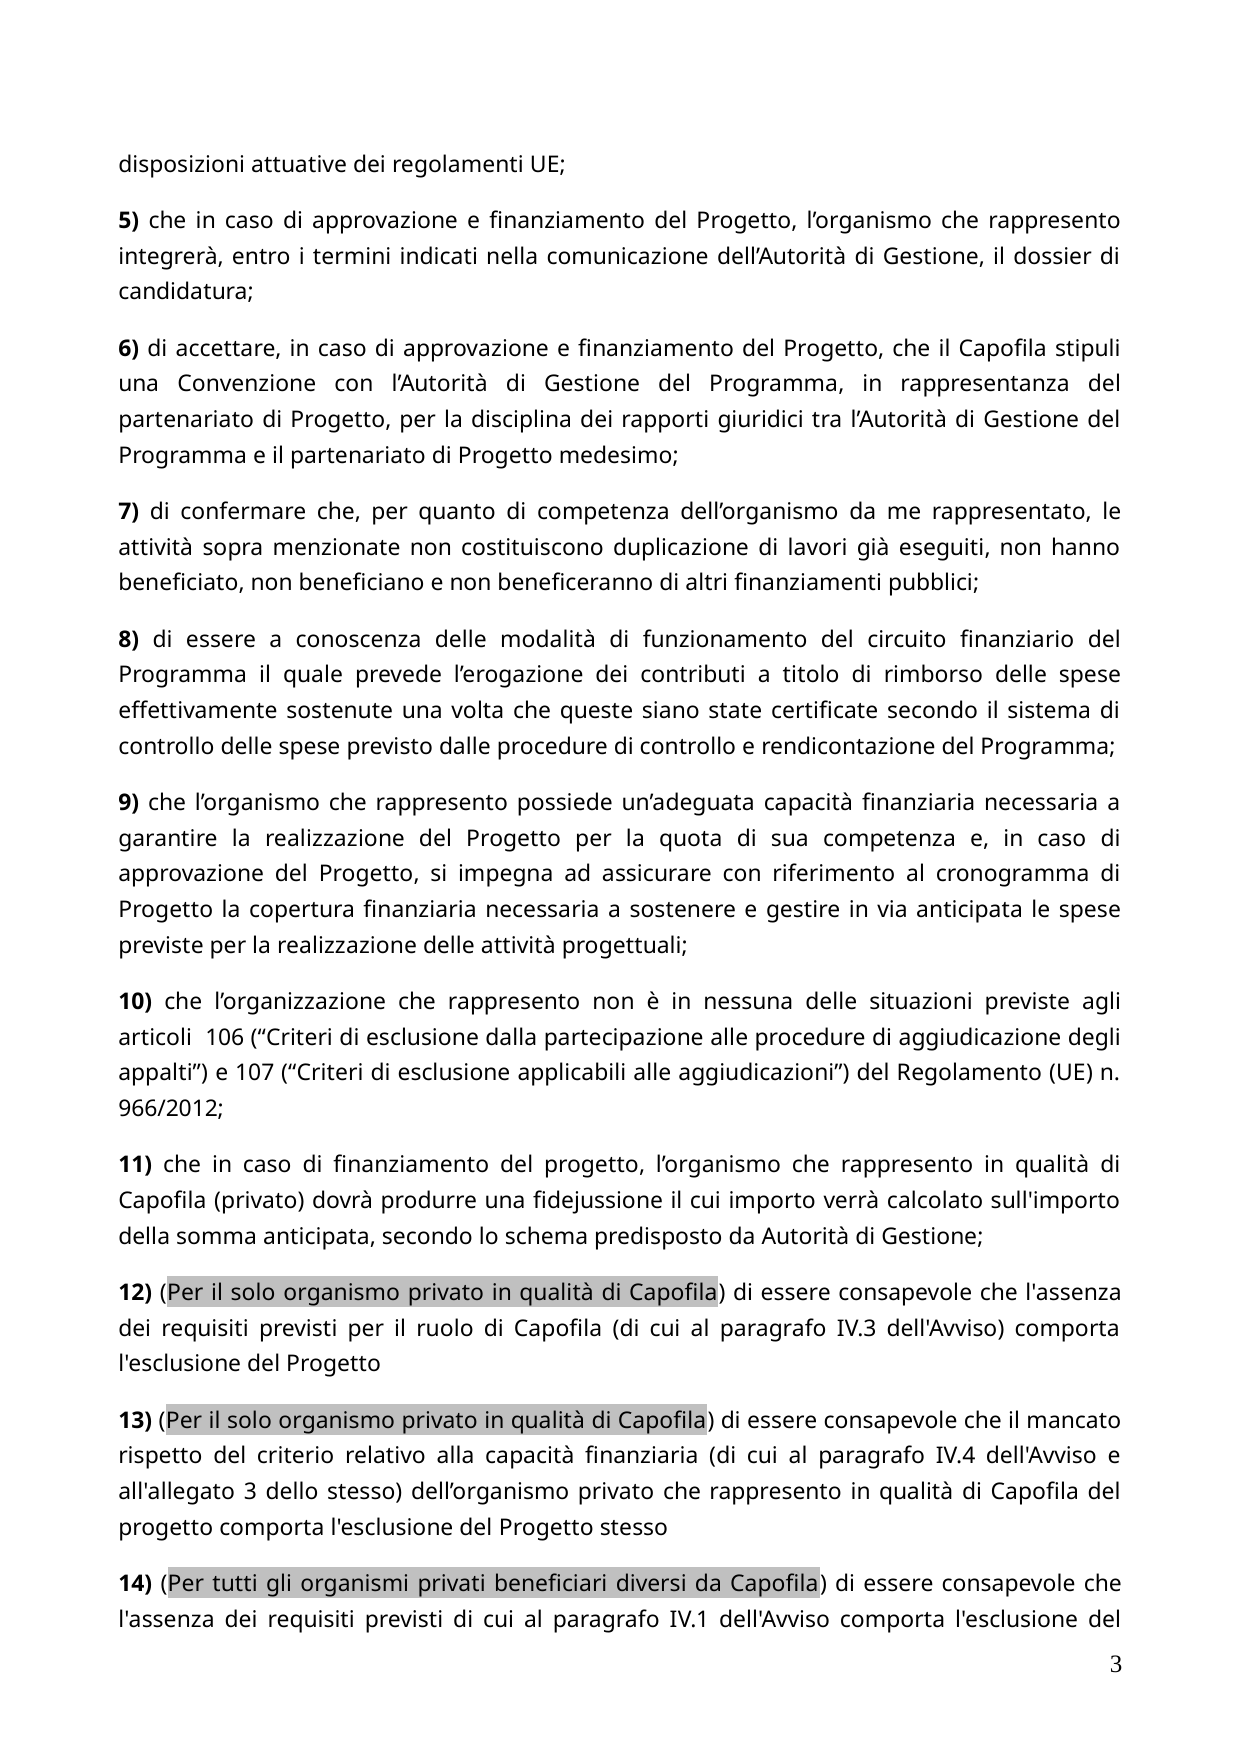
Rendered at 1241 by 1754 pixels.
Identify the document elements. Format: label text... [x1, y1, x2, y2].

text 10) che l’organizzazione che rappresento non è in nessuna delle situazioni previste agli articoli 106 (“Criteri di esclusione dalla partecipazione alle procedure di aggiudicazione degli appalti”) e 107 (“Criteri di esclusione applicabili alle aggiudicazioni”) del Regolamento (UE) n. 966/2012; [118, 985, 1122, 1123]
text 6) di accettare, in caso di approvazione e finanziamento del Progetto, che il Capofila stipuli una Convenzione con l’Autorità di Gestione del Programma, in rappresentanza del partenariato di Progetto, per la disciplina dei rapporti giuridici tra l’Autorità di Gestione del Programma e il partenariato di Progetto medesimo; [118, 332, 1122, 470]
text 14) (Per tutti gli organismi privati beneficiari diversi da Capofila) di essere consapevole che l'assenza dei requisiti previsti di cui al paragrafo IV.1 dell'Avviso comporta l'esclusione del [118, 1567, 1122, 1634]
text 5) che in caso di approvazione e finanziamento del Progetto, l’organismo che rappresento integrerà, entro i termini indicati nella comunicazione dell’Autorità di Gestione, il dossier di candidatura; [118, 204, 1122, 306]
text 12) (Per il solo organismo privato in qualità di Capofila) di essere consapevole che l'assenza dei requisiti previsti per il ruolo di Capofila (di cui al paragrafo IV.3 dell'Avviso) comporta l'esclusione del Progetto [118, 1276, 1122, 1378]
text 8) di essere a conoscenza delle modalità di funzionamento del circuito finanziario del Programma il quale prevede l’erogazione dei contributi a titolo di rimborso delle spese effettivamente sostenute una volta che queste siano state certificate secondo il sistema di controllo delle spese previsto dalle procedure di controllo e rendicontazione del Programma; [118, 623, 1122, 761]
text 7) di confermare che, per quanto di competenza dell’organismo da me rappresentato, le attività sopra menzionate non costituiscono duplicazione di lavori già eseguiti, non hanno beneficiato, non beneficiano e non beneficeranno di altri finanziamenti pubblici; [118, 495, 1122, 597]
text 13) (Per il solo organismo privato in qualità di Capofila) di essere consapevole che il mancato rispetto del criterio relativo alla capacità finanziaria (di cui al paragrafo IV.4 dell'Avviso e all'allegato 3 dello stesso) dell’organismo privato che rappresento in qualità di Capofila del progetto comporta l'esclusione del Progetto stesso [118, 1404, 1122, 1542]
text disposizioni attuative dei regolamenti UE; [118, 148, 1122, 179]
text 11) che in caso di finanziamento del progetto, l’organismo che rappresento in qualità di Capofila (privato) dovrà produrre una fidejussione il cui importo verrà calcolato sull'importo della somma anticipata, secondo lo schema predisposto da Autorità di Gestione; [118, 1148, 1122, 1251]
text 9) che l’organismo che rappresento possiede un’adeguata capacità finanziaria necessaria a garantire la realizzazione del Progetto per la quota di sua competenza e, in caso di approvazione del Progetto, si impegna ad assicurare con riferimento al cronogramma di Progetto la copertura finanziaria necessaria a sostenere e gestire in via anticipata le spese previste per la realizzazione delle attività progettuali; [118, 786, 1122, 960]
